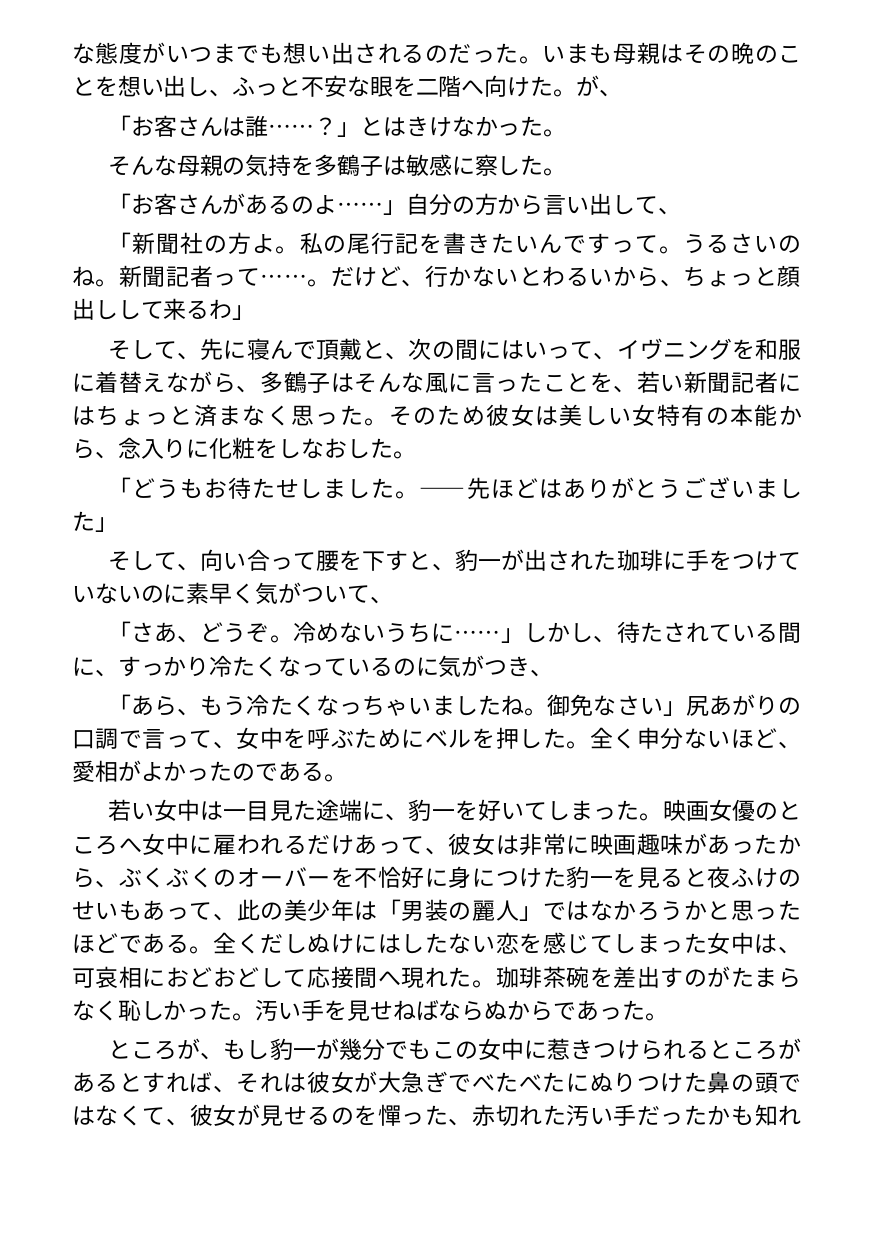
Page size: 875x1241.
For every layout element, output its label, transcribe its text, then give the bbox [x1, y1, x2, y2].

text そして、先に寝んで頂戴と、次の間にはいって、イヴニングを和服に着替えながら、多鶴子はそんな風に言ったことを、若い新聞記者にはちょっと済まなく思った。そのため彼女は美しい女特有の本能から、念入りに化粧をしなおした。 [72, 332, 802, 464]
text な態度がいつまでも想い出されるのだった。いまも母親はその晩のことを想い出し、ふっと不安な眼を二階へ向けた。が、 [72, 36, 802, 102]
text 「さあ、どうぞ。冷めないうちに……」しかし、待たされている間に、すっかり冷たくなっているのに気がつき、 [72, 615, 802, 682]
text 若い女中は一目見た途端に、豹一を好いてしまった。映画女優のところへ女中に雇われるだけあって、彼女は非常に映画趣味があったから、ぶくぶくのオーバーを不恰好に身につけた豹一を見ると夜ふけのせいもあって、此の美少年は「男装の麗人」ではなかろうかと思ったほどである。全くだしぬけにはしたない恋を感じてしまった女中は、可哀相におどおどして応接間へ現れた。珈琲茶碗を差出すのがたまらなく恥しかった。汚い手を見せねばならぬからであった。 [72, 793, 802, 1026]
text 「どうもお待たせしました。――先ほどはありがとうございました」 [72, 470, 802, 537]
text 「お客さんがあるのよ……」自分の方から言い出して、 [72, 187, 802, 220]
text 「お客さんは誰……？」とはきけなかった。 [72, 108, 802, 142]
text 「新聞社の方よ。私の尾行記を書きたいんですって。うるさいのね。新聞記者って……。だけど、行かないとわるいから、ちょっと顔出しして来るわ」 [72, 226, 802, 326]
text そんな母親の気持を多鶴子は敏感に察した。 [72, 148, 802, 181]
text 「あら、もう冷たくなっちゃいましたね。御免なさい」尻あがりの口調で言って、女中を呼ぶためにベルを押した。全く申分ないほど、愛相がよかったのである。 [72, 688, 802, 787]
text そして、向い合って腰を下すと、豹一が出された珈琲に手をつけていないのに素早く気がついて、 [72, 543, 802, 609]
text ところが、もし豹一が幾分でもこの女中に惹きつけられるところがあるとすれば、それは彼女が大急ぎでべたべたにぬりつけた鼻の頭ではなくて、彼女が見せるのを憚った、赤切れた汚い手だったかも知れ [72, 1032, 802, 1131]
